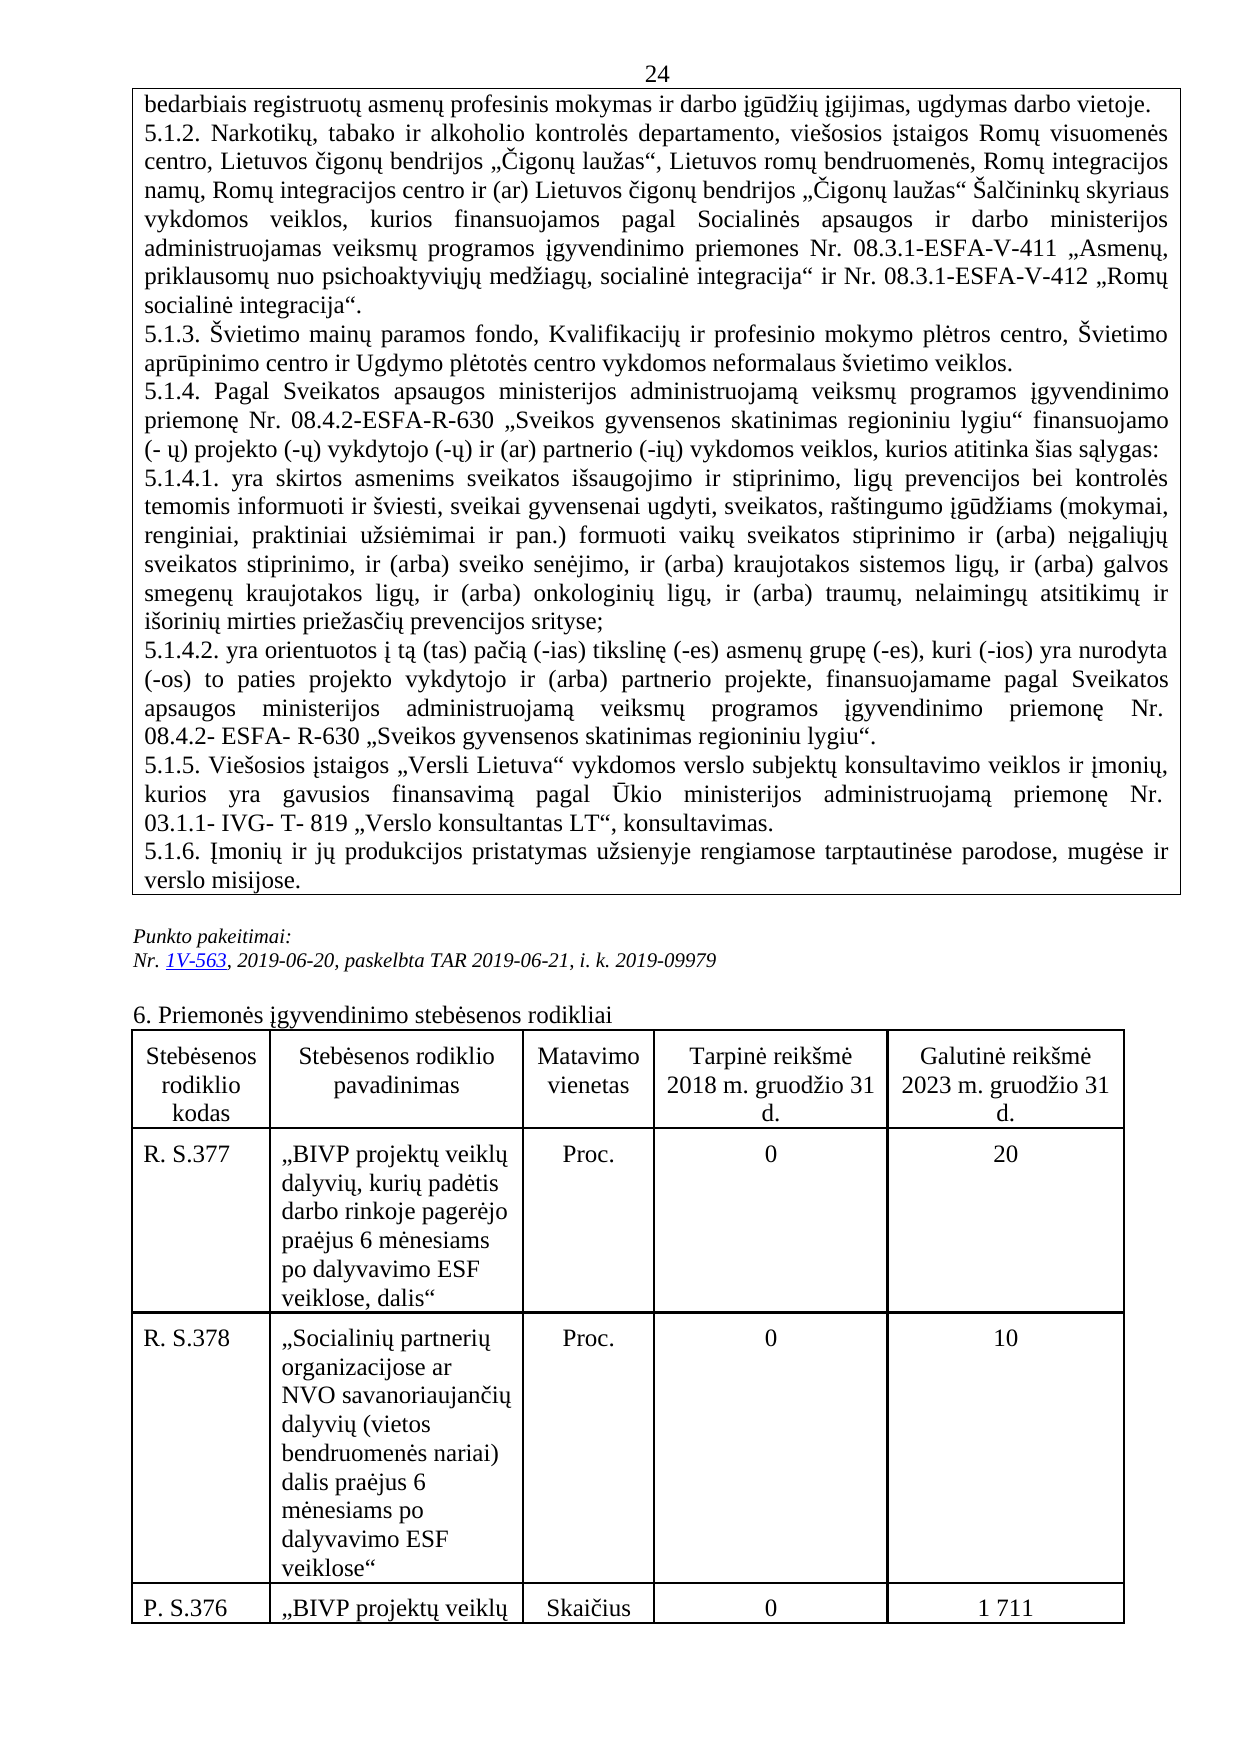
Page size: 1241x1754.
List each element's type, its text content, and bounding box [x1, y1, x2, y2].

table_cell „Socialinių partnerių organizacijose ar NVO savanoriaujančių dalyvių (vietos bendruomenės nariai) dalis praėjus 6 mėnesiams po dalyvavimo ESF veiklose“ [271, 1314, 522, 1582]
table_cell 0 [655, 1129, 886, 1311]
table_cell „BIVP projektų veiklų dalyvių, kurių padėtis darbo rinkoje pagerėjo praėjus 6 mėnesiams po dalyvavimo ESF veiklose, dalis“ [271, 1129, 522, 1311]
table_cell 20 [889, 1129, 1123, 1311]
text Punkto pakeitimai: [133, 924, 1181, 948]
table_header Stebėsenos rodiklio pavadinimas [271, 1031, 522, 1127]
table_header bedarbiais registruotų asmenų profesinis mokymas ir darbo įgūdžių įgijimas, ugdymas darbo vietoje. 5.1.2. Narkotikų, tabako ir alkoholio kontrolės departamento, viešosios įstaigos Romų visuomenės centro, Lietuvos čigonų bendrijos „Čigonų laužas“, Lietuvos romų bendruomenės, Romų integracijos namų, Romų integracijos centro ir (ar) Lietuvos čigonų bendrijos „Čigonų laužas“ Šalčininkų skyriaus vykdomos veiklos, kurios finansuojamos pagal Socialinės apsaugos ir darbo ministerijos administruojamas veiksmų programos įgyvendinimo priemones Nr. 08.3.1-ESFA-V-411 „Asmenų, priklausomų nuo psichoaktyviųjų medžiagų, socialinė integracija“ ir Nr. 08.3.1-ESFA-V-412 „Romų socialinė integracija“. 5.1.3. Švietimo mainų paramos fondo, Kvalifikacijų ir profesinio mokymo plėtros centro, Švietimo aprūpinimo centro ir Ugdymo plėtotės centro vykdomos neformalaus švietimo veiklos. 5.1.4. Pagal Sveikatos apsaugos ministerijos administruojamą veiksmų programos įgyvendinimo priemonę Nr. 08.4.2-ESFA-R-630 „Sveikos gyvensenos skatinimas regioniniu lygiu“ finansuojamo (- ų) projekto (-ų) vykdytojo (-ų) ir (ar) partnerio (-ių) vykdomos veiklos, kurios atitinka šias sąlygas: 5.1.4.1. yra skirtos asmenims sveikatos išsaugojimo ir stiprinimo, ligų prevencijos bei kontrolės temomis informuoti ir šviesti, sveikai gyvensenai ugdyti, sveikatos, raštingumo įgūdžiams (mokymai, renginiai, praktiniai užsiėmimai ir pan.) formuoti vaikų sveikatos stiprinimo ir (arba) neįgaliųjų sveikatos stiprinimo, ir (arba) sveiko senėjimo, ir (arba) kraujotakos sistemos ligų, ir (arba) galvos smegenų kraujotakos ligų, ir (arba) onkologinių ligų, ir (arba) traumų, nelaimingų atsitikimų ir išorinių mirties priežasčių prevencijos srityse; 5.1.4.2. yra orientuotos į tą (tas) pačią (-ias) tikslinę (-es) asmenų grupę (-es), kuri (-ios) yra nurodyta (-os) to paties projekto vykdytojo ir (arba) partnerio projekte, finansuojamame pagal Sveikatos apsaugos ministerijos administruojamą veiksmų programos įgyvendinimo priemonę Nr. 08.4.2- ESFA- R-630 „Sveikos gyvensenos skatinimas regioniniu lygiu“. 5.1.5. Viešosios įstaigos „Versli Lietuva“ vykdomos verslo subjektų konsultavimo veiklos ir įmonių, kurios yra gavusios finansavimą pagal Ūkio ministerijos administruojamą priemonę Nr. 03.1.1- IVG- T- 819 „Verslo konsultantas LT“, konsultavimas. 5.1.6. Įmonių ir jų produkcijos pristatymas užsienyje rengiamose tarptautinėse parodose, mugėse ir verslo misijose. [133, 89, 1180, 894]
table_cell Proc. [524, 1314, 653, 1582]
table_header Tarpinė reikšmė 2018 m. gruodžio 31 d. [655, 1031, 886, 1127]
table_cell R. S.377 [133, 1129, 269, 1311]
table_cell Proc. [524, 1129, 653, 1311]
table_cell „BIVP projektų veiklų [271, 1584, 522, 1622]
table_cell 0 [655, 1584, 886, 1622]
table_cell 10 [889, 1314, 1123, 1582]
table_cell Skaičius [524, 1584, 653, 1622]
table_cell 1 711 [889, 1584, 1123, 1622]
table_header Matavimo vienetas [524, 1031, 653, 1127]
table_cell 0 [655, 1314, 886, 1582]
table_header Galutinė reikšmė 2023 m. gruodžio 31 d. [889, 1031, 1123, 1127]
table_cell P. S.376 [133, 1584, 269, 1622]
text Nr. 1V-563, 2019-06-20, paskelbta TAR 2019-06-21, i. k. 2019-09979 [133, 948, 1181, 972]
table_cell R. S.378 [133, 1314, 269, 1582]
table_header Stebėsenos rodiklio kodas [133, 1031, 269, 1127]
text 6. Priemonės įgyvendinimo stebėsenos rodikliai [133, 1001, 1181, 1029]
